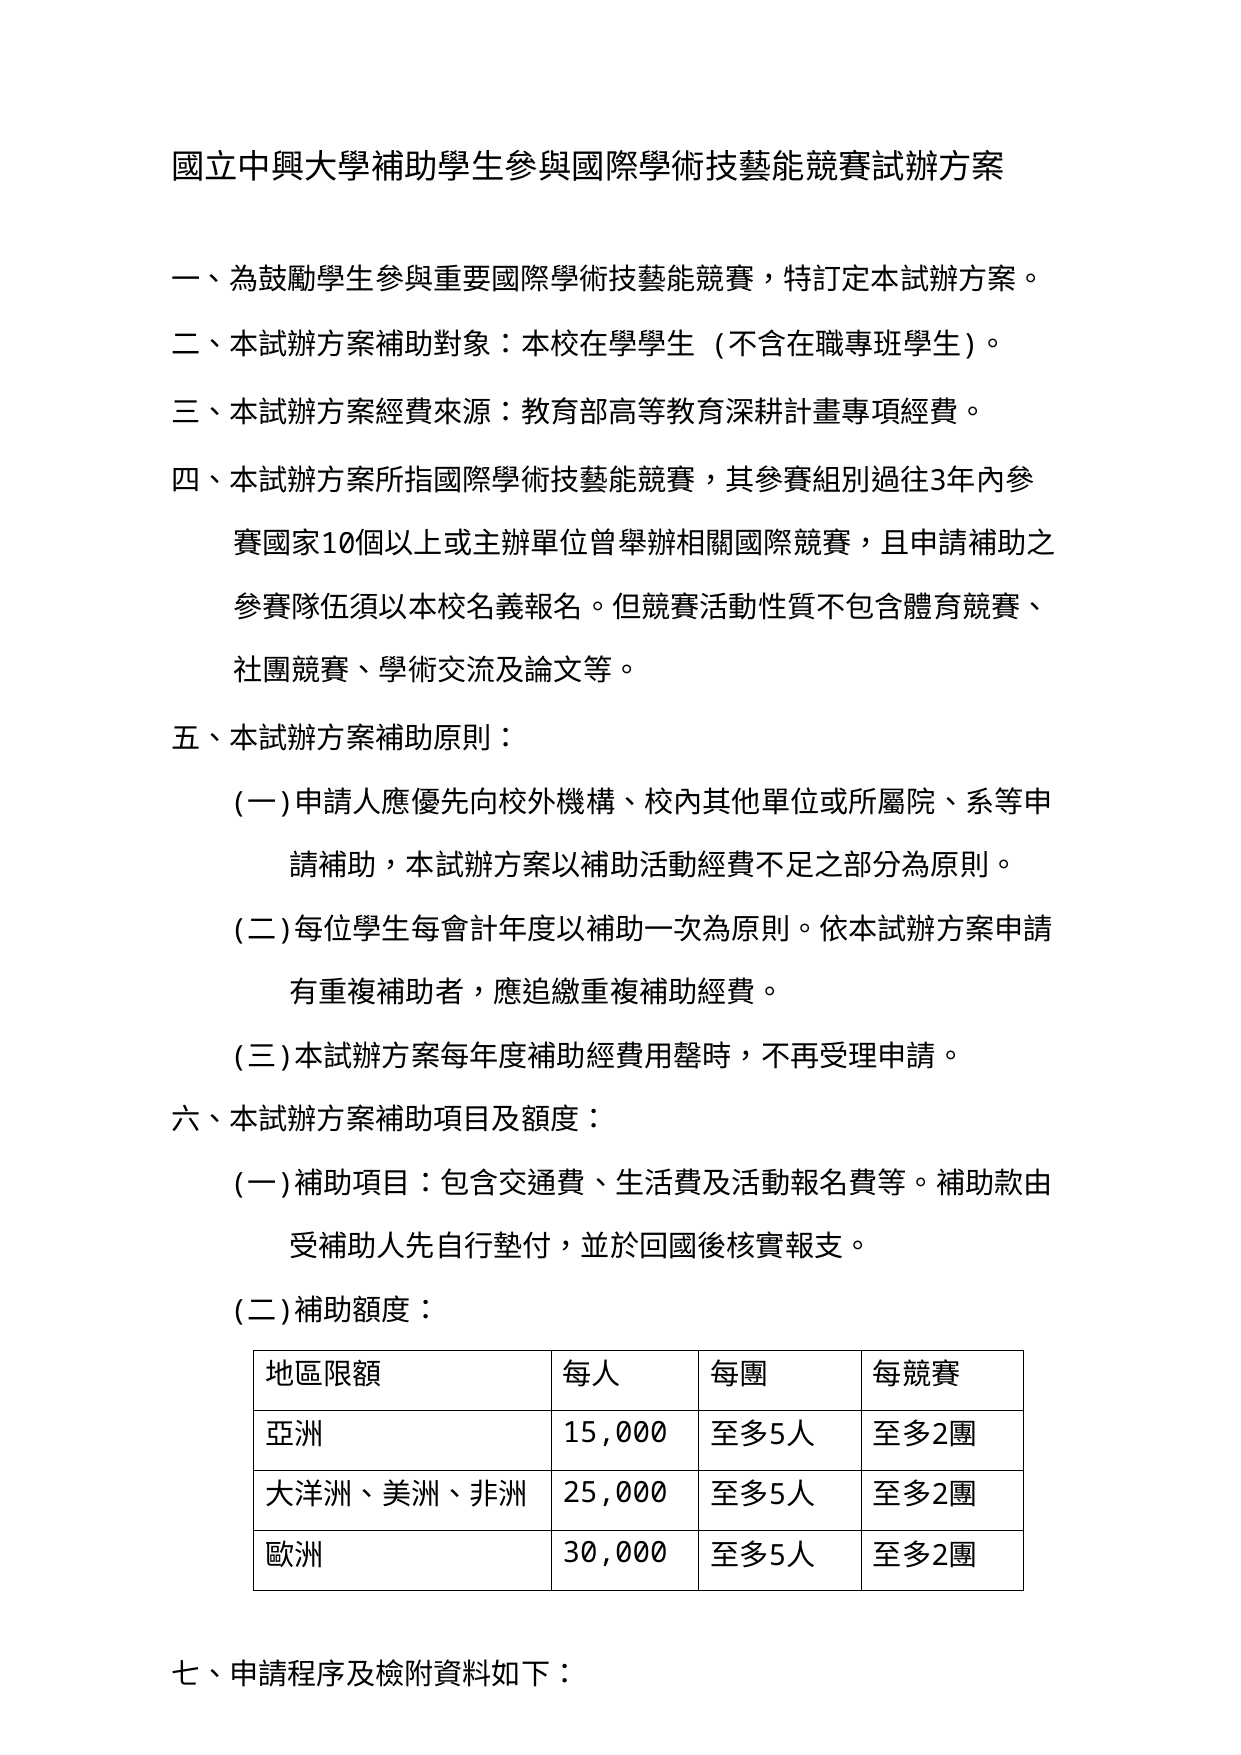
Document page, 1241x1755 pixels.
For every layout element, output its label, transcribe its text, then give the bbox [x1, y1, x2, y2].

table_cell 大洋洲、美洲、非洲 [254, 1471, 551, 1530]
table_header 每競賽 [862, 1351, 1023, 1410]
text 國立中興大學補助學生參與國際學術技藝能競賽試辦方案 [171, 139, 1057, 188]
text 五、本試辦方案補助原則： [171, 715, 1057, 757]
text 四、本試辦方案所指國際學術技藝能競賽，其參賽組別過往3年內參賽國家10個以上或主辦單位曾舉辦相關國際競賽，且申請補助之參賽隊伍須以本校名義報名。但競賽活動性質不包含體育競賽、社團競賽、學術交流及論文等。 [171, 456, 1057, 689]
text 一、為鼓勵學生參與重要國際學術技藝能競賽，特訂定本試辦方案。 [171, 255, 1057, 298]
table_cell 25,000 [552, 1471, 698, 1530]
text 七、申請程序及檢附資料如下： [171, 1651, 1069, 1693]
table_cell 歐洲 [254, 1531, 551, 1590]
text (一)補助項目：包含交通費、生活費及活動報名費等。補助款由受補助人先自行墊付，並於回國後核實報支。 [230, 1159, 1069, 1265]
text 三、本試辦方案經費來源：教育部高等教育深耕計畫專項經費。 [171, 388, 1057, 431]
table_header 每人 [552, 1351, 698, 1410]
table_cell 至多2團 [862, 1411, 1023, 1470]
table_cell 至多2團 [862, 1531, 1023, 1590]
table_cell 至多5人 [699, 1411, 861, 1470]
text (二)補助額度： [230, 1286, 1069, 1329]
text 六、本試辦方案補助項目及額度： [171, 1096, 1069, 1138]
table_cell 亞洲 [254, 1411, 551, 1470]
table_cell 30,000 [552, 1531, 698, 1590]
table_header 每團 [699, 1351, 861, 1410]
text 二、本試辦方案補助對象：本校在學學生 (不含在職專班學生)。 [171, 320, 1069, 363]
table_cell 至多2團 [862, 1471, 1023, 1530]
table_cell 至多5人 [699, 1471, 861, 1530]
table_header 地區限額 [254, 1351, 551, 1410]
text (二)每位學生每會計年度以補助一次為原則。依本試辦方案申請有重複補助者，應追繳重複補助經費。 [230, 905, 1069, 1011]
table_cell 至多5人 [699, 1531, 861, 1590]
text (一)申請人應優先向校外機構、校內其他單位或所屬院、系等申請補助，本試辦方案以補助活動經費不足之部分為原則。 [230, 778, 1069, 884]
text (三)本試辦方案每年度補助經費用罄時，不再受理申請。 [230, 1032, 1069, 1075]
table_cell 15,000 [552, 1411, 698, 1470]
